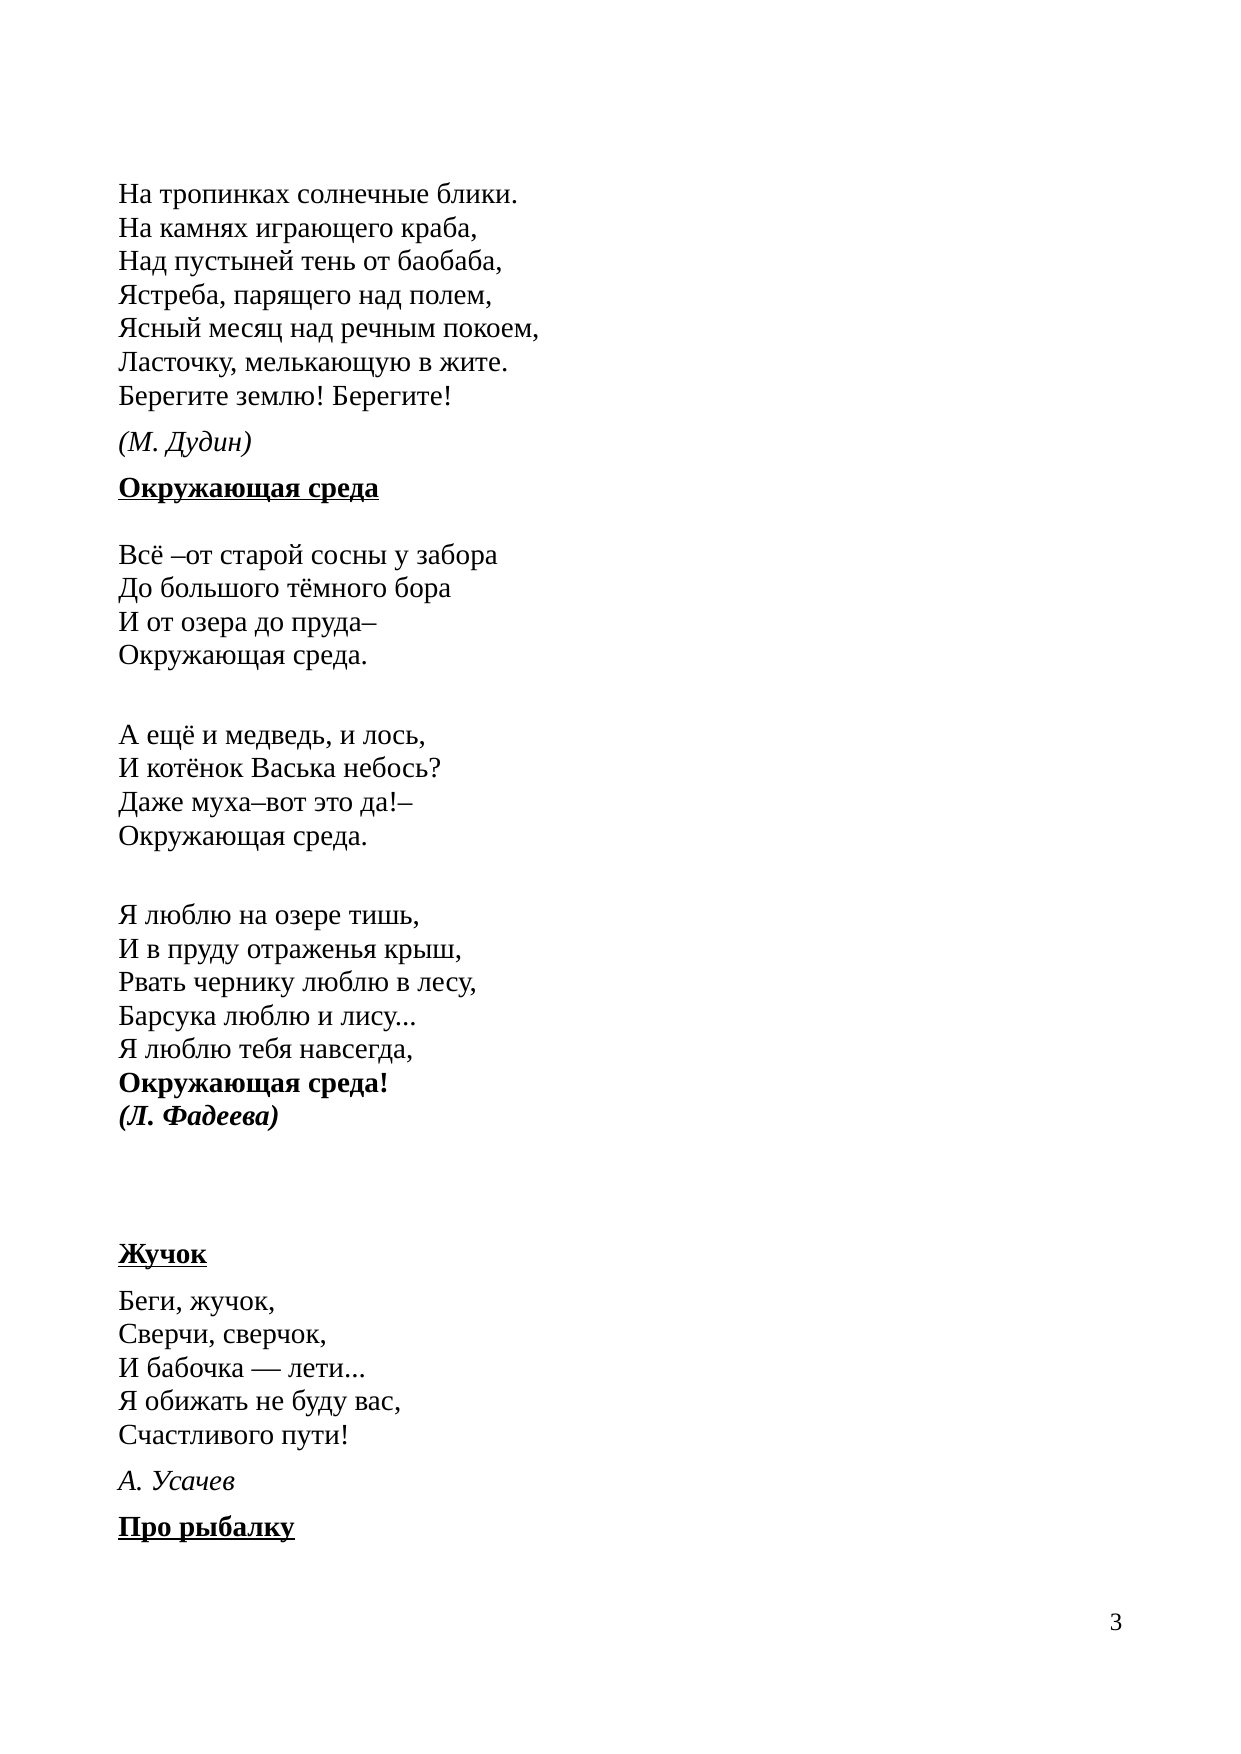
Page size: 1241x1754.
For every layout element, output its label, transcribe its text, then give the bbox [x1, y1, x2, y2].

text Я люблю на озере тишь, И в пруду отраженья крыш, Рвать чернику люблю в лесу, Барсука люблю и лису... Я люблю тебя навсегда, Окружающая среда! (Л. Фадеева) [118, 864, 1122, 1132]
text Беги, жучок, Сверчи, сверчок, И бабочка — лети... Я обижать не буду вас, Счастливого пути! [118, 1283, 1122, 1450]
text Про рыбалку [118, 1509, 1122, 1576]
text На тропинках солнечные блики. На камнях играющего краба, Над пустыней тень от баобаба, Ястреба, парящего над полем, Ясный месяц над речным покоем, Ласточку, мелькающую в жите. Берегите землю! Берегите! [118, 176, 1122, 411]
text Жучок [118, 1237, 1122, 1270]
text Окружающая среда Всё –от старой сосны у забора До большого тёмного бора И от озера до пруда– Окружающая среда. [118, 470, 1122, 671]
text А ещё и медведь, и лось, И котёнок Васька небось? Даже муха–вот это да!– Окружающая среда. [118, 683, 1122, 851]
text (М. Дудин) [118, 424, 1122, 457]
text А. Усачев [118, 1463, 1122, 1496]
